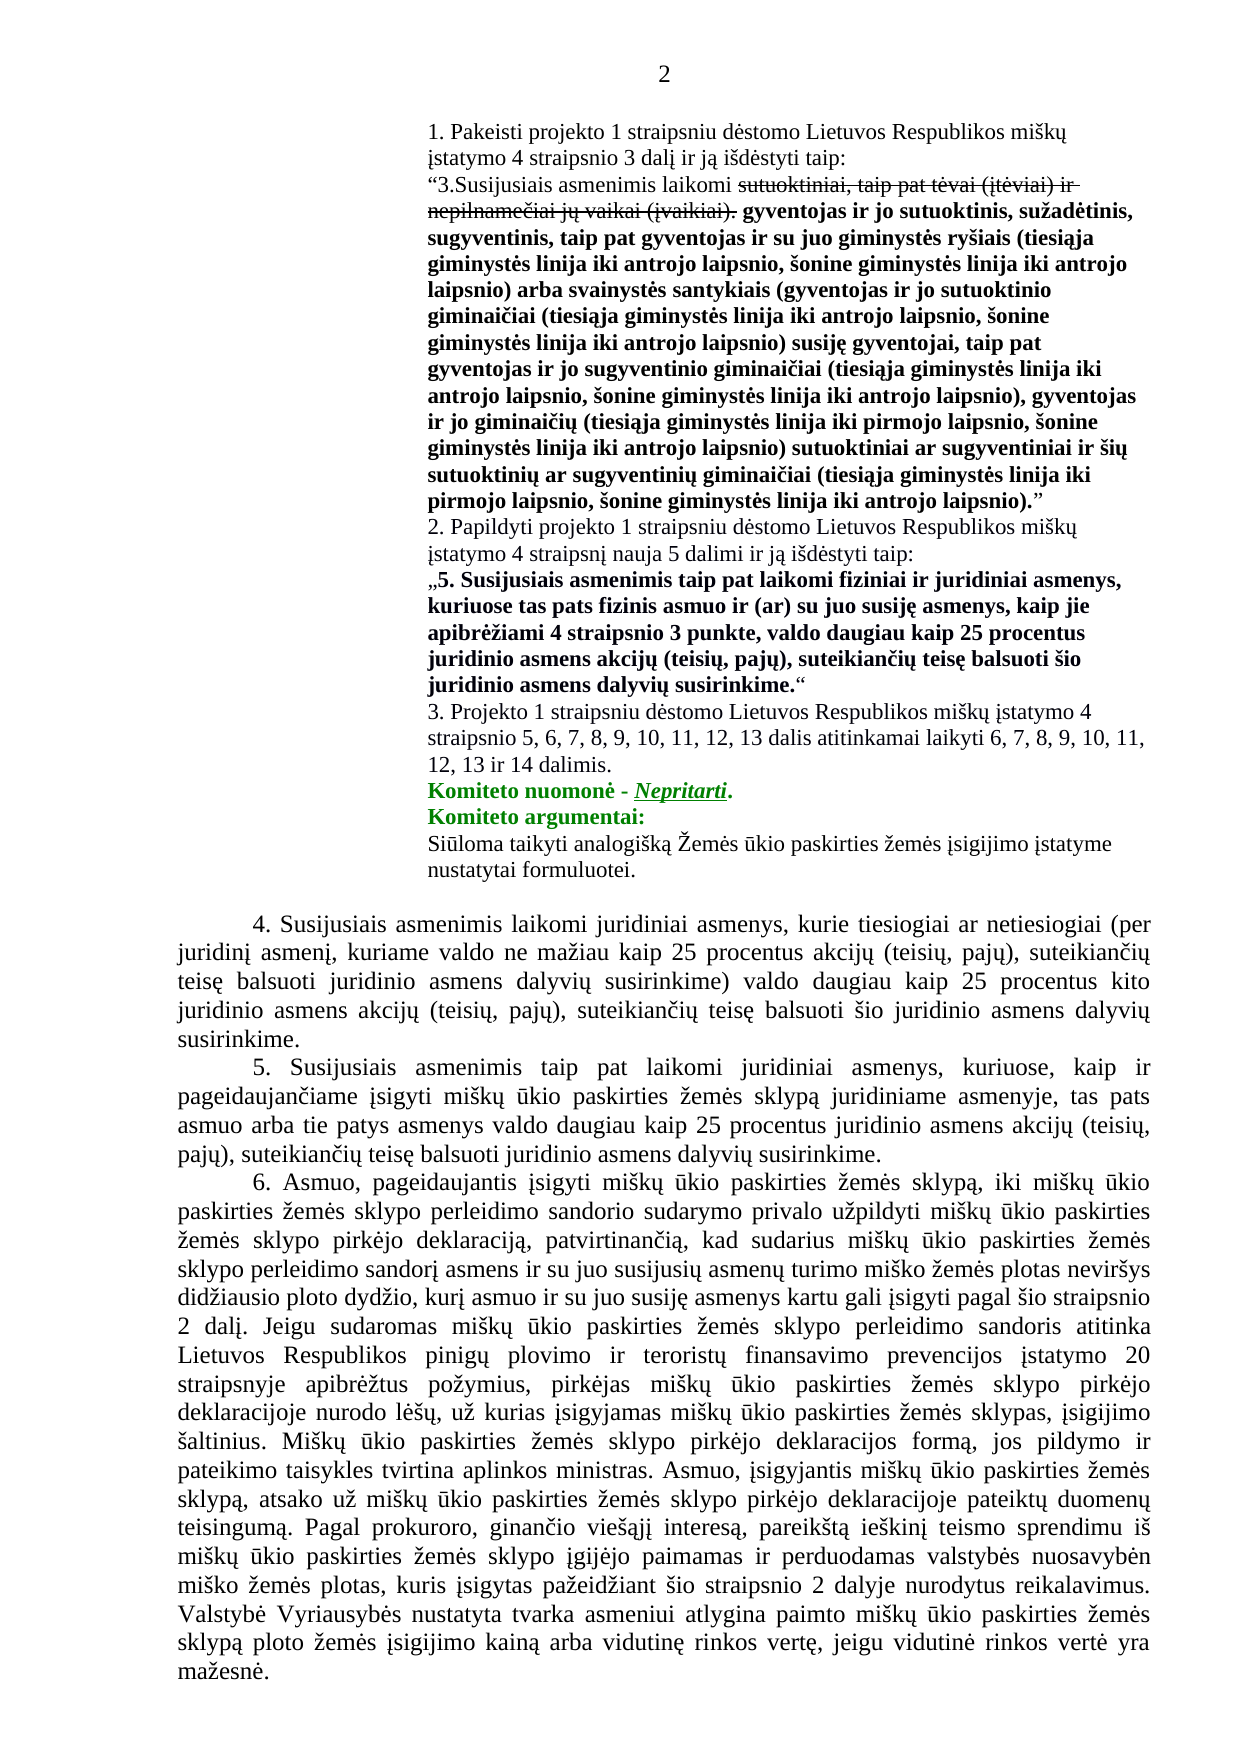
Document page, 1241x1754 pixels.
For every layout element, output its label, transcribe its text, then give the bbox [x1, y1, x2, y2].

text 2. Papildyti projekto 1 straipsniu dėstomo Lietuvos Respublikos miškų įstatymo 4 straipsnį nauja 5 dalimi ir ją išdėstyti taip: [427, 513, 1152, 566]
text 6. Asmuo, pageidaujantis įsigyti miškų ūkio paskirties žemės sklypą, iki miškų ūkio paskirties žemės sklypo perleidimo sandorio sudarymo privalo užpildyti miškų ūkio paskirties žemės sklypo pirkėjo deklaraciją, patvirtinančią, kad sudarius miškų ūkio paskirties žemės sklypo perleidimo sandorį asmens ir su juo susijusių asmenų turimo miško žemės plotas neviršys didžiausio ploto dydžio, kurį asmuo ir su juo susiję asmenys kartu gali įsigyti pagal šio straipsnio 2 dalį. Jeigu sudaromas miškų ūkio paskirties žemės sklypo perleidimo sandoris atitinka Lietuvos Respublikos pinigų plovimo ir teroristų finansavimo prevencijos įstatymo 20 straipsnyje apibrėžtus požymius, pirkėjas miškų ūkio paskirties žemės sklypo pirkėjo deklaracijoje nurodo lėšų, už kurias įsigyjamas miškų ūkio paskirties žemės sklypas, įsigijimo šaltinius. Miškų ūkio paskirties žemės sklypo pirkėjo deklaracijos formą, jos pildymo ir pateikimo taisykles tvirtina aplinkos ministras. Asmuo, įsigyjantis miškų ūkio paskirties žemės sklypą, atsako už miškų ūkio paskirties žemės sklypo pirkėjo deklaracijoje pateiktų duomenų teisingumą. Pagal prokuroro, ginančio viešąjį interesą, pareikštą ieškinį teismo sprendimu iš miškų ūkio paskirties žemės sklypo įgijėjo paimamas ir perduodamas valstybės nuosavybėn miško žemės plotas, kuris įsigytas pažeidžiant šio straipsnio 2 dalyje nurodytus reikalavimus. Valstybė Vyriausybės nustatyta tvarka asmeniui atlygina paimto miškų ūkio paskirties žemės sklypą ploto žemės įsigijimo kainą arba vidutinę rinkos vertę, jeigu vidutinė rinkos vertė yra mažesnė. [177, 1167, 1152, 1685]
text 3. Projekto 1 straipsniu dėstomo Lietuvos Respublikos miškų įstatymo 4 straipsnio 5, 6, 7, 8, 9, 10, 11, 12, 13 dalis atitinkamai laikyti 6, 7, 8, 9, 10, 11, 12, 13 ir 14 dalimis. [427, 698, 1152, 777]
text 5. Susijusiais asmenimis taip pat laikomi juridiniai asmenys, kuriuose, kaip ir pageidaujančiame įsigyti miškų ūkio paskirties žemės sklypą juridiniame asmenyje, tas pats asmuo arba tie patys asmenys valdo daugiau kaip 25 procentus juridinio asmens akcijų (teisių, pajų), suteikiančių teisę balsuoti juridinio asmens dalyvių susirinkime. [177, 1052, 1152, 1167]
text 4. Susijusiais asmenimis laikomi juridiniai asmenys, kurie tiesiogiai ar netiesiogiai (per juridinį asmenį, kuriame valdo ne mažiau kaip 25 procentus akcijų (teisių, pajų), suteikiančių teisę balsuoti juridinio asmens dalyvių susirinkime) valdo daugiau kaip 25 procentus kito juridinio asmens akcijų (teisių, pajų), suteikiančių teisę balsuoti šio juridinio asmens dalyvių susirinkime. [177, 909, 1152, 1052]
text „5. Susijusiais asmenimis taip pat laikomi fiziniai ir juridiniai asmenys, kuriuose tas pats fizinis asmuo ir (ar) su juo susiję asmenys, kaip jie apibrėžiami 4 straipsnio 3 punkte, valdo daugiau kaip 25 procentus juridinio asmens akcijų (teisių, pajų), suteikiančių teisę balsuoti šio juridinio asmens dalyvių susirinkime.“ [427, 566, 1152, 698]
text Komiteto argumentai: [427, 803, 1152, 830]
text Komiteto nuomonė - Nepritarti. [427, 777, 1152, 803]
text “3.Susijusiais asmenimis laikomi sutuoktiniai, taip pat tėvai (įtėviai) ir nepilnamečiai jų vaikai (įvaikiai). gyventojas ir jo sutuoktinis, sužadėtinis, sugyventinis, taip pat gyventojas ir su juo giminystės ryšiais (tiesiąja giminystės linija iki antrojo laipsnio, šonine giminystės linija iki antrojo laipsnio) arba svainystės santykiais (gyventojas ir jo sutuoktinio giminaičiai (tiesiąja giminystės linija iki antrojo laipsnio, šonine giminystės linija iki antrojo laipsnio) susiję gyventojai, taip pat gyventojas ir jo sugyventinio giminaičiai (tiesiąja giminystės linija iki antrojo laipsnio, šonine giminystės linija iki antrojo laipsnio), gyventojas ir jo giminaičių (tiesiąja giminystės linija iki pirmojo laipsnio, šonine giminystės linija iki antrojo laipsnio) sutuoktiniai ar sugyventiniai ir šių sutuoktinių ar sugyventinių giminaičiai (tiesiąja giminystės linija iki pirmojo laipsnio, šonine giminystės linija iki antrojo laipsnio).” [427, 171, 1152, 513]
text Siūloma taikyti analogišką Žemės ūkio paskirties žemės įsigijimo įstatyme nustatytai formuluotei. [427, 830, 1152, 882]
text 1. Pakeisti projekto 1 straipsniu dėstomo Lietuvos Respublikos miškų įstatymo 4 straipsnio 3 dalį ir ją išdėstyti taip: [427, 118, 1152, 171]
